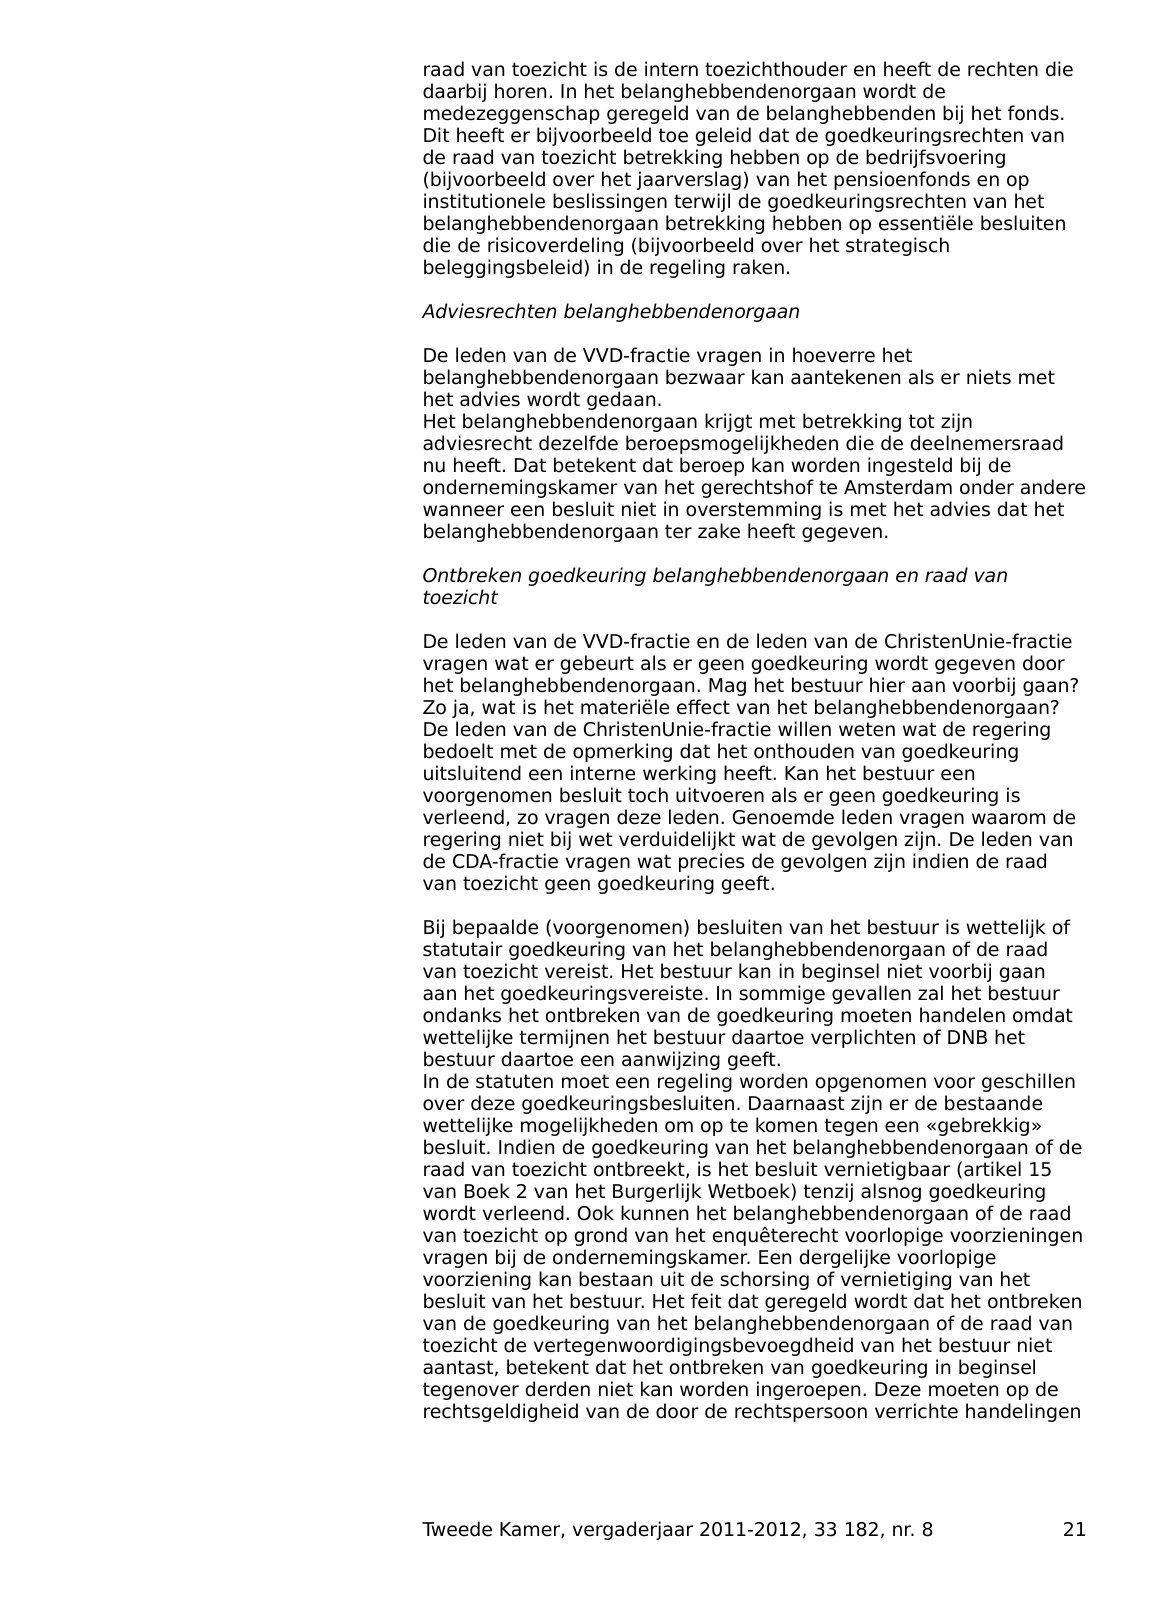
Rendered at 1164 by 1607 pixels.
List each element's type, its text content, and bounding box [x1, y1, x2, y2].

subtitle Ontbreken goedkeuring belanghebbendenorgaan en raad van toezicht [422, 565, 1087, 609]
subtitle Adviesrechten belanghebbendenorgaan [422, 301, 1087, 323]
text Het belanghebbendenorgaan krijgt met betrekking tot zijn adviesrecht dezelfde beroepsmogelijkheden die de deelnemersraad nu heeft. Dat betekent dat beroep kan worden ingesteld bij de ondernemingskamer van het gerechtshof te Amsterdam onder andere wanneer een besluit niet in overstemming is met het advies dat het belanghebbendenorgaan ter zake heeft gegeven. [422, 411, 1087, 543]
text De leden van de VVD-fractie vragen in hoeverre het belanghebbendenorgaan bezwaar kan aantekenen als er niets met het advies wordt gedaan. [422, 345, 1087, 411]
text De leden van de VVD-fractie en de leden van de ChristenUnie-fractie vragen wat er gebeurt als er geen goedkeuring wordt gegeven door het belanghebbendenorgaan. Mag het bestuur hier aan voorbij gaan? Zo ja, wat is het materiële effect van het belanghebbendenorgaan? De leden van de ChristenUnie-fractie willen weten wat de regering bedoelt met de opmerking dat het onthouden van goedkeuring uitsluitend een interne werking heeft. Kan het bestuur een voorgenomen besluit toch uitvoeren als er geen goedkeuring is verleend, zo vragen deze leden. Genoemde leden vragen waarom de regering niet bij wet verduidelijkt wat de gevolgen zijn. De leden van de CDA-fractie vragen wat precies de gevolgen zijn indien de raad van toezicht geen goedkeuring geeft. [422, 631, 1087, 895]
text In de statuten moet een regeling worden opgenomen voor geschillen over deze goedkeuringsbesluiten. Daarnaast zijn er de bestaande wettelijke mogelijkheden om op te komen tegen een «gebrekkig» besluit. Indien de goedkeuring van het belanghebbendenorgaan of de raad van toezicht ontbreekt, is het besluit vernietigbaar (artikel 15 van Boek 2 van het Burgerlijk Wetboek) tenzij alsnog goedkeuring wordt verleend. Ook kunnen het belanghebbendenorgaan of de raad van toezicht op grond van het enquêterecht voorlopige voorzieningen vragen bij de ondernemingskamer. Een dergelijke voorlopige voorziening kan bestaan uit de schorsing of vernietiging van het besluit van het bestuur. Het feit dat geregeld wordt dat het ontbreken van de goedkeuring van het belanghebbendenorgaan of de raad van toezicht de vertegenwoordigingsbevoegdheid van het bestuur niet aantast, betekent dat het ontbreken van goedkeuring in beginsel tegenover derden niet kan worden ingeroepen. Deze moeten op de rechtsgeldigheid van de door de rechtspersoon verrichte handelingen [422, 1071, 1087, 1423]
text raad van toezicht is de intern toezichthouder en heeft de rechten die daarbij horen. In het belanghebbendenorgaan wordt de medezeggenschap geregeld van de belanghebbenden bij het fonds. Dit heeft er bijvoorbeeld toe geleid dat de goedkeuringsrechten van de raad van toezicht betrekking hebben op de bedrijfsvoering (bijvoorbeeld over het jaarverslag) van het pensioenfonds en op institutionele beslissingen terwijl de goedkeuringsrechten van het belanghebbendenorgaan betrekking hebben op essentiële besluiten die de risicoverdeling (bijvoorbeeld over het strategisch beleggingsbeleid) in de regeling raken. [422, 59, 1087, 279]
text Bij bepaalde (voorgenomen) besluiten van het bestuur is wettelijk of statutair goedkeuring van het belanghebbendenorgaan of de raad van toezicht vereist. Het bestuur kan in beginsel niet voorbij gaan aan het goedkeuringsvereiste. In sommige gevallen zal het bestuur ondanks het ontbreken van de goedkeuring moeten handelen omdat wettelijke termijnen het bestuur daartoe verplichten of DNB het bestuur daartoe een aanwijzing geeft. [422, 917, 1087, 1071]
